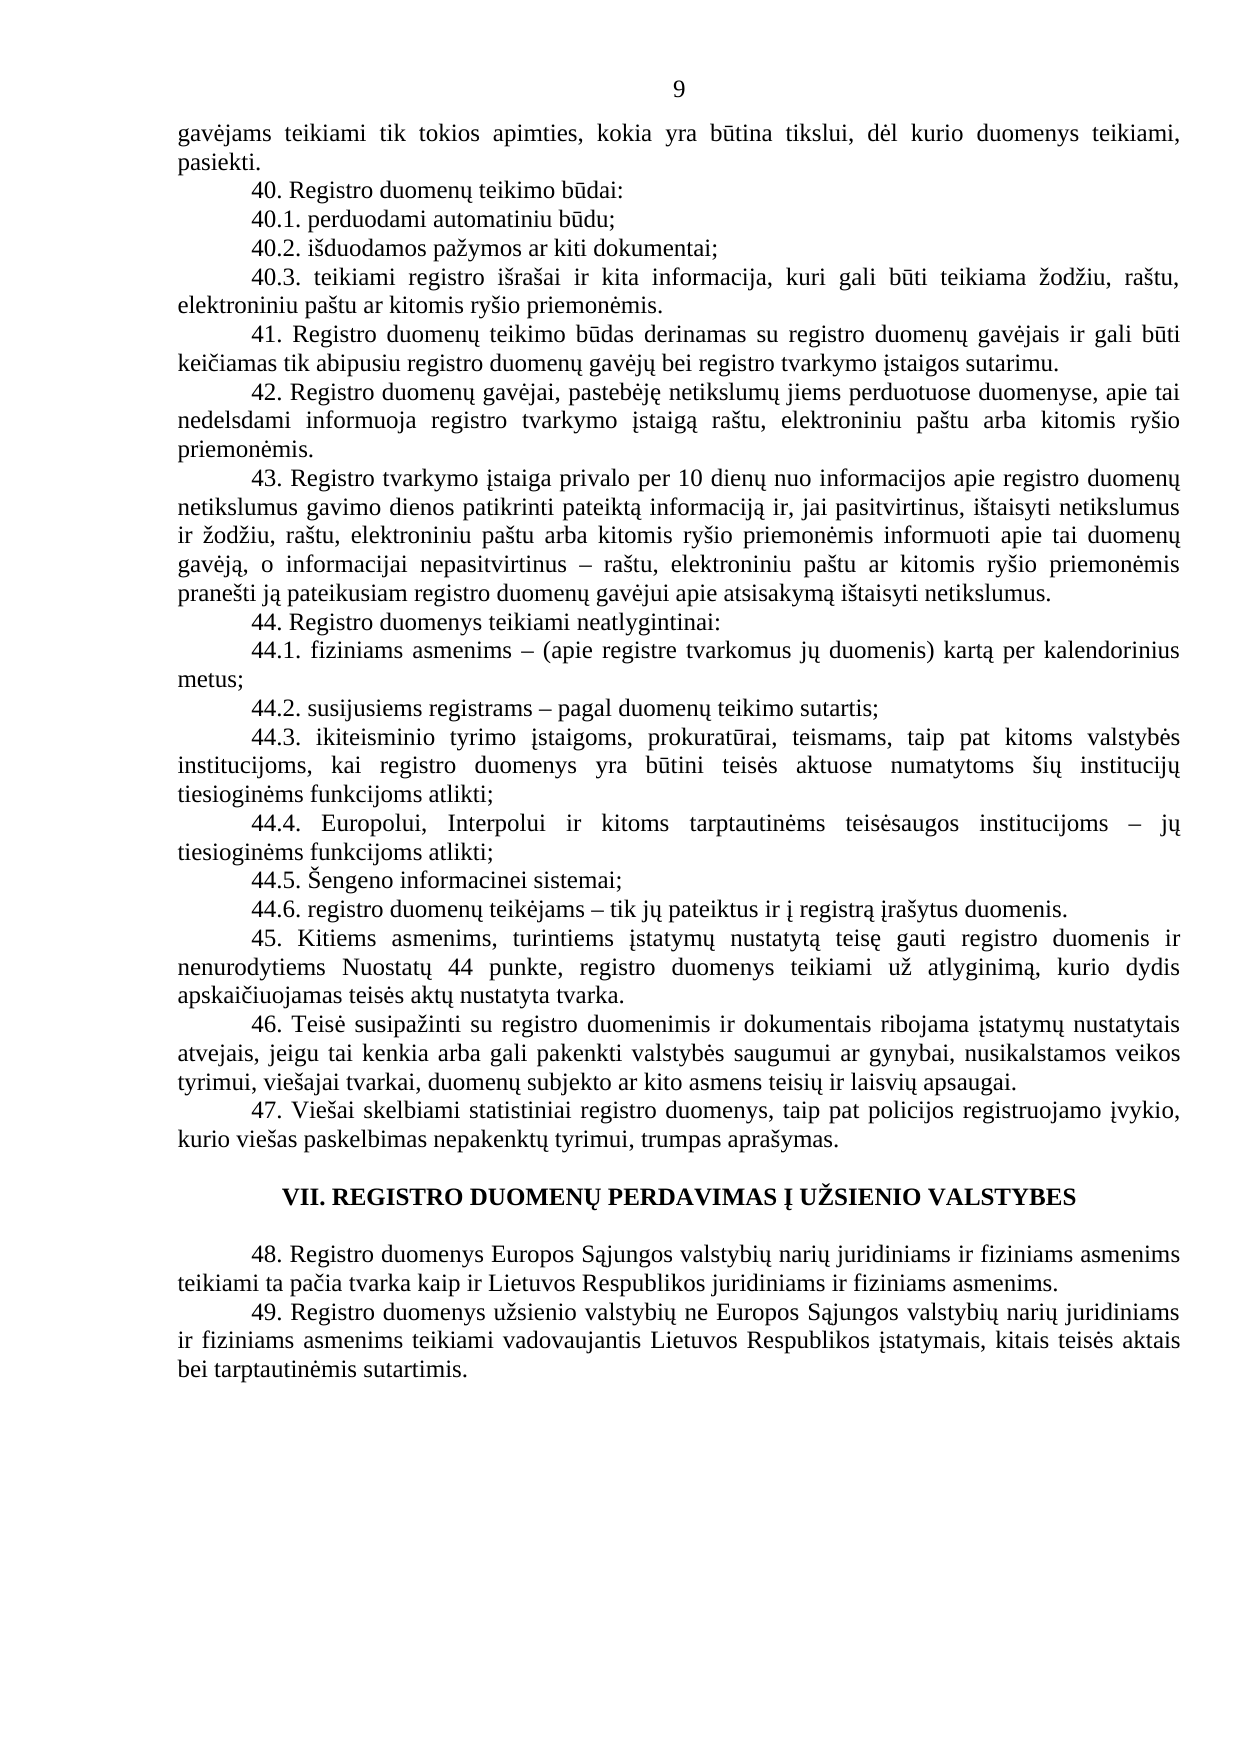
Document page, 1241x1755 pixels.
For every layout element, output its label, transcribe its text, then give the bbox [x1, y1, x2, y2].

text 44.1. fiziniams asmenims – (apie registre tvarkomus jų duomenis) kartą per kalendorinius metus; [177, 636, 1181, 693]
text 48. Registro duomenys Europos Sąjungos valstybių narių juridiniams ir fiziniams asmenims teikiami ta pačia tvarka kaip ir Lietuvos Respublikos juridiniams ir fiziniams asmenims. [177, 1239, 1181, 1297]
text 44.5. Šengeno informacinei sistemai; [177, 866, 1181, 894]
text 44.3. ikiteisminio tyrimo įstaigoms, prokuratūrai, teismams, taip pat kitoms valstybės institucijoms, kai registro duomenys yra būtini teisės aktuose numatytoms šių institucijų tiesioginėms funkcijoms atlikti; [177, 722, 1181, 808]
text 40. Registro duomenų teikimo būdai: [177, 176, 1181, 204]
text 44.6. registro duomenų teikėjams – tik jų pateiktus ir į registrą įrašytus duomenis. [177, 894, 1181, 923]
text 42. Registro duomenų gavėjai, pastebėję netikslumų jiems perduotuose duomenyse, apie tai nedelsdami informuoja registro tvarkymo įstaigą raštu, elektroniniu paštu arba kitomis ryšio priemonėmis. [177, 377, 1181, 463]
text 41. Registro duomenų teikimo būdas derinamas su registro duomenų gavėjais ir gali būti keičiamas tik abipusiu registro duomenų gavėjų bei registro tvarkymo įstaigos sutarimu. [177, 319, 1181, 377]
text 43. Registro tvarkymo įstaiga privalo per 10 dienų nuo informacijos apie registro duomenų netikslumus gavimo dienos patikrinti pateiktą informaciją ir, jai pasitvirtinus, ištaisyti netikslumus ir žodžiu, raštu, elektroniniu paštu arba kitomis ryšio priemonėmis informuoti apie tai duomenų gavėją, o informacijai nepasitvirtinus – raštu, elektroniniu paštu ar kitomis ryšio priemonėmis pranešti ją pateikusiam registro duomenų gavėjui apie atsisakymą ištaisyti netikslumus. [177, 463, 1181, 607]
text 49. Registro duomenys užsienio valstybių ne Europos Sąjungos valstybių narių juridiniams ir fiziniams asmenims teikiami vadovaujantis Lietuvos Respublikos įstatymais, kitais teisės aktais bei tarptautinėmis sutartimis. [177, 1297, 1181, 1383]
text VII. REGISTRO DUOMENŲ PERDAVIMAS Į UŽSIENIO VALSTYBES [177, 1182, 1181, 1211]
text 40.1. perduodami automatiniu būdu; [177, 204, 1181, 233]
text 47. Viešai skelbiami statistiniai registro duomenys, taip pat policijos registruojamo įvykio, kurio viešas paskelbimas nepakenktų tyrimui, trumpas aprašymas. [177, 1096, 1181, 1153]
text 40.3. teikiami registro išrašai ir kita informacija, kuri gali būti teikiama žodžiu, raštu, elektroniniu paštu ar kitomis ryšio priemonėmis. [177, 262, 1181, 319]
text 44.2. susijusiems registrams – pagal duomenų teikimo sutartis; [177, 693, 1181, 722]
text 44. Registro duomenys teikiami neatlygintinai: [177, 607, 1181, 636]
text gavėjams teikiami tik tokios apimties, kokia yra būtina tikslui, dėl kurio duomenys teikiami, pasiekti. [177, 118, 1181, 176]
text 40.2. išduodamos pažymos ar kiti dokumentai; [177, 233, 1181, 262]
text 45. Kitiems asmenims, turintiems įstatymų nustatytą teisę gauti registro duomenis ir nenurodytiems Nuostatų 44 punkte, registro duomenys teikiami už atlyginimą, kurio dydis apskaičiuojamas teisės aktų nustatyta tvarka. [177, 923, 1181, 1009]
text 46. Teisė susipažinti su registro duomenimis ir dokumentais ribojama įstatymų nustatytais atvejais, jeigu tai kenkia arba gali pakenkti valstybės saugumui ar gynybai, nusikalstamos veikos tyrimui, viešajai tvarkai, duomenų subjekto ar kito asmens teisių ir laisvių apsaugai. [177, 1009, 1181, 1096]
text 44.4. Europolui, Interpolui ir kitoms tarptautinėms teisėsaugos institucijoms – jų tiesioginėms funkcijoms atlikti; [177, 808, 1181, 866]
